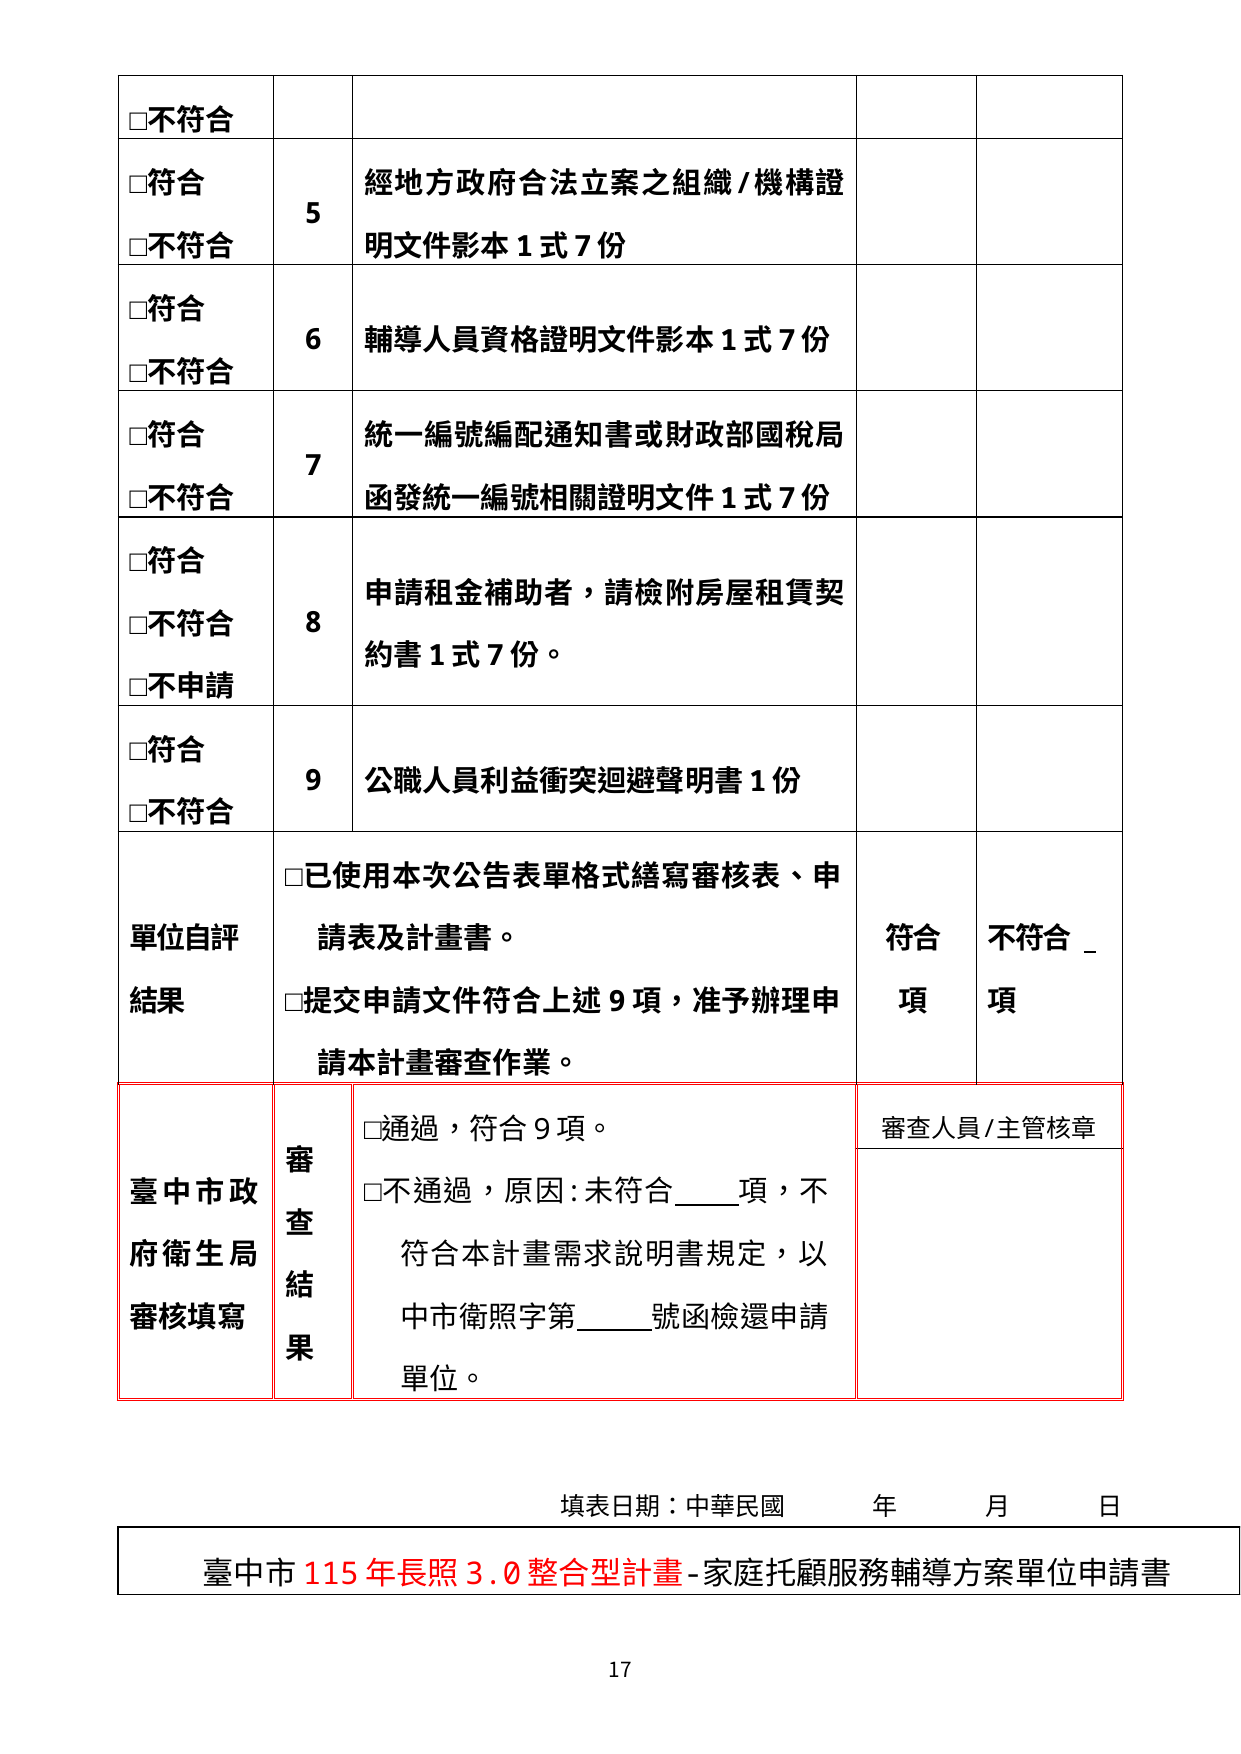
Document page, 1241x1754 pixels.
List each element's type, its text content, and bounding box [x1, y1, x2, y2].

table_cell [857, 391, 976, 516]
table_cell [857, 706, 976, 831]
table_cell 8 [274, 518, 352, 705]
table_cell 6 [274, 265, 352, 390]
table_cell [353, 76, 856, 138]
table_cell 審查 結果 [275, 1085, 351, 1398]
table_header 臺中市115年長照3.0整合型計畫-家庭托顧服務輔導方案單位申請書 [119, 1528, 1239, 1594]
table_cell 不符合 項 [977, 832, 1122, 1082]
table_cell [274, 76, 352, 138]
table_cell 審查人員/主管核章 [858, 1085, 1121, 1148]
table_cell □符合 □不符合 [119, 265, 273, 390]
table_cell 臺中市政府衛生局審核填寫 [120, 1085, 272, 1398]
table_cell [977, 76, 1122, 138]
table_cell 符合 項 [857, 832, 976, 1082]
table_cell 輔導人員資格證明文件影本1式7份 [353, 265, 856, 390]
table_cell [977, 139, 1122, 264]
table_cell [977, 518, 1122, 705]
table_cell □已使用本次公告表單格式繕寫審核表、申請表及計畫書。 □提交申請文件符合上述9項，准予辦理申請本計畫審查作業。 [274, 832, 856, 1082]
table_cell [857, 265, 976, 390]
table_cell □符合 □不符合 [119, 139, 273, 264]
table_cell 單位自評 結果 [119, 832, 273, 1082]
table_cell 申請租金補助者，請檢附房屋租賃契約書1式7份。 [353, 518, 856, 705]
table_cell 經地方政府合法立案之組織/機構證明文件影本1式7份 [353, 139, 856, 264]
table_cell [977, 391, 1122, 516]
table_cell [977, 706, 1122, 831]
text 填表日期：中華民國 年 月 日 [118, 1463, 1122, 1526]
table_cell [857, 76, 976, 138]
table_cell 9 [274, 706, 352, 831]
table_cell 5 [274, 139, 352, 264]
table_cell [858, 1149, 1121, 1398]
table_cell [857, 518, 976, 705]
table_cell 統一編號編配通知書或財政部國稅局函發統一編號相關證明文件1式7份 [353, 391, 856, 516]
table_cell 公職人員利益衝突迴避聲明書1份 [353, 706, 856, 831]
table_cell □通過，符合9項。 □不通過，原因:未符合 項，不符合本計畫需求說明書規定，以中市衛照字第 號函檢還申請單位。 [354, 1085, 855, 1398]
table_cell 7 [274, 391, 352, 516]
table_cell □不符合 [119, 76, 273, 138]
table_cell □符合 □不符合 □不申請 [119, 518, 273, 705]
table_cell [857, 139, 976, 264]
table_cell □符合 □不符合 [119, 391, 273, 516]
table_cell [977, 265, 1122, 390]
table_cell □符合 □不符合 [119, 706, 273, 831]
